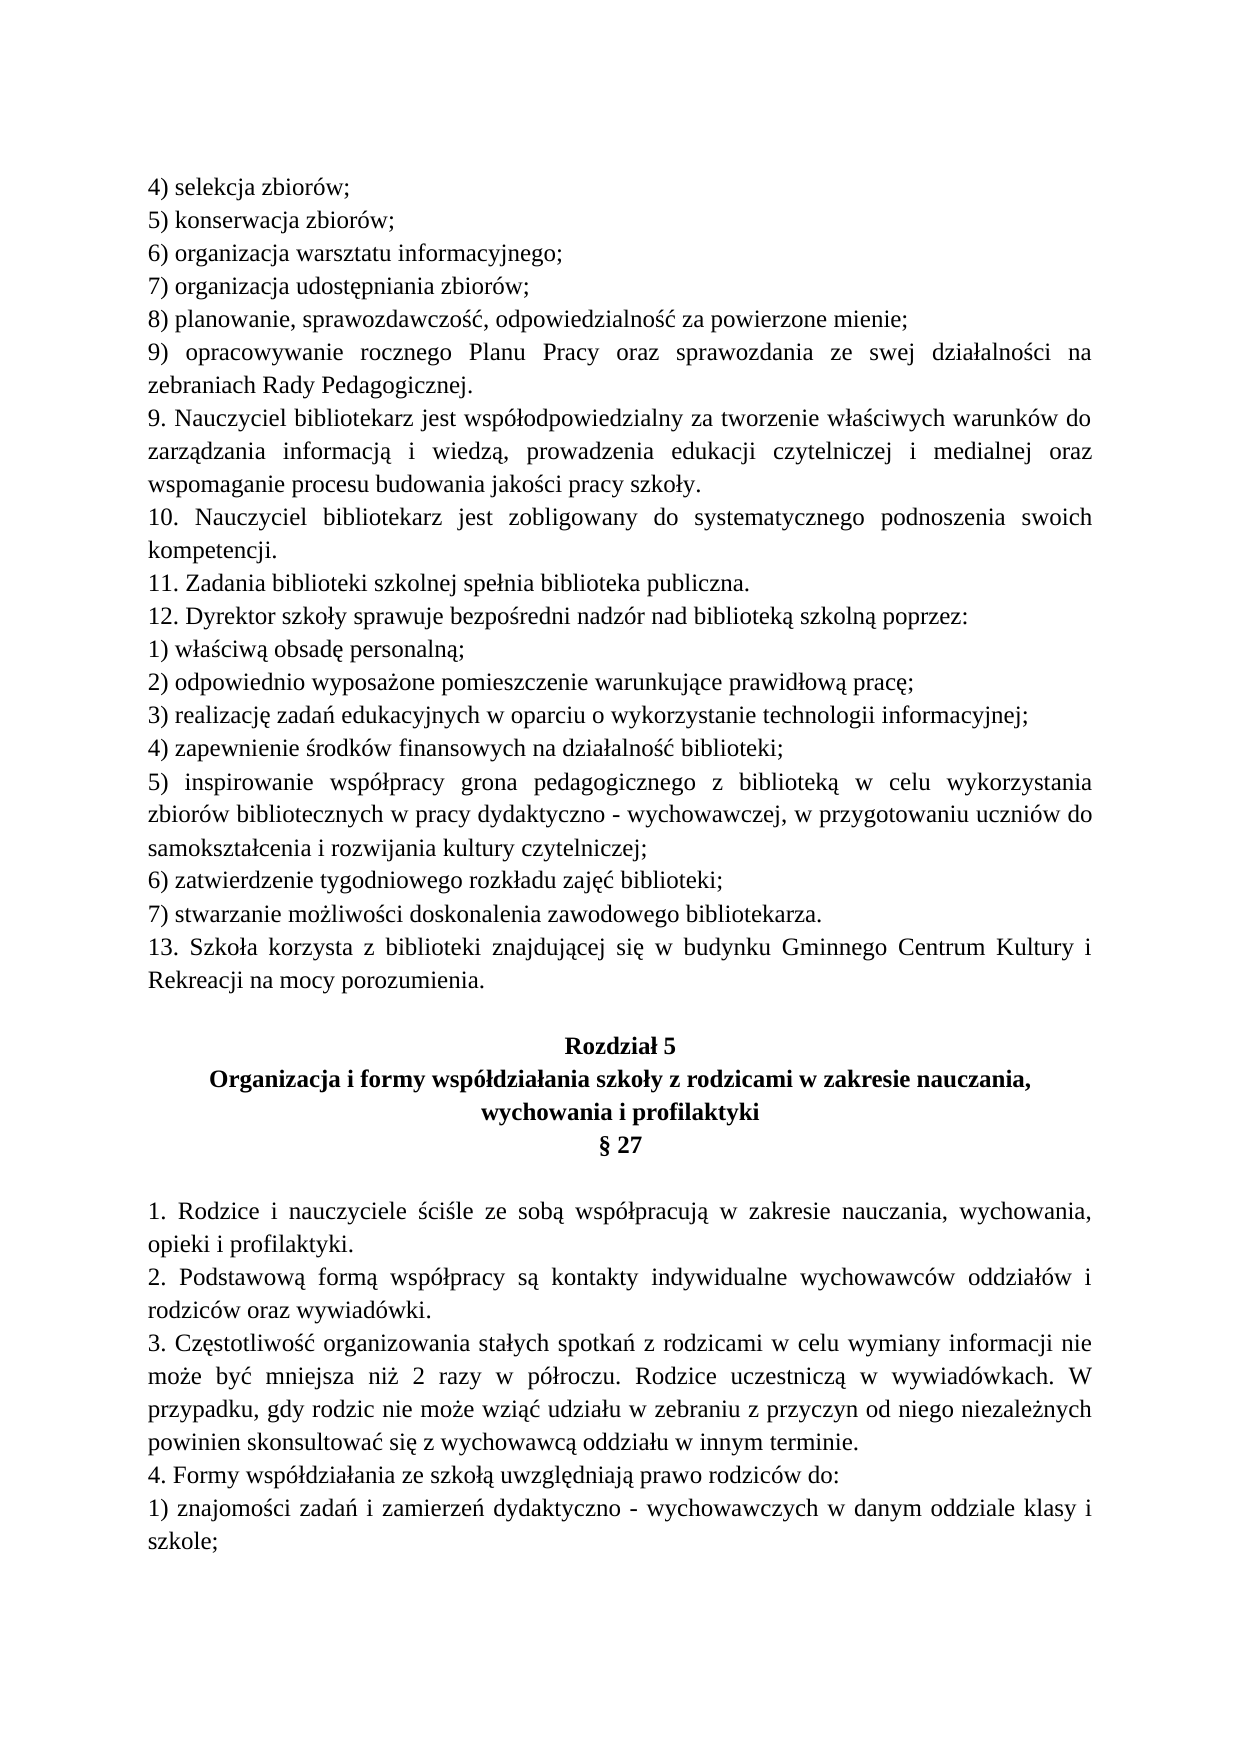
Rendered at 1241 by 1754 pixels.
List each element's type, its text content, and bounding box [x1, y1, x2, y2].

text 5) konserwacja zbiorów; [148, 205, 1093, 234]
text 8) planowanie, sprawozdawczość, odpowiedzialność za powierzone mienie; [148, 304, 1093, 333]
text 12. Dyrektor szkoły sprawuje bezpośredni nadzór nad biblioteką szkolną poprzez: [148, 601, 1093, 630]
subtitle Rozdział 5 [148, 1031, 1093, 1059]
subtitle Organizacja i formy współdziałania szkoły z rodzicami w zakresie nauczania, wychowania i profilaktyki [148, 1064, 1093, 1126]
text 2) odpowiednio wyposażone pomieszczenie warunkujące prawidłową pracę; [148, 667, 1093, 696]
text 2. Podstawową formą współpracy są kontakty indywidualne wychowawców oddziałów i rodziców oraz wywiadówki. [148, 1262, 1093, 1324]
text 9. Nauczyciel bibliotekarz jest współodpowiedzialny za tworzenie właściwych warunków do zarządzania informacją i wiedzą, prowadzenia edukacji czytelniczej i medialnej oraz wspomaganie procesu budowania jakości pracy szkoły. [148, 403, 1093, 498]
text 6) zatwierdzenie tygodniowego rozkładu zajęć biblioteki; [148, 866, 1093, 894]
text 5) inspirowanie współpracy grona pedagogicznego z biblioteką w celu wykorzystania zbiorów bibliotecznych w pracy dydaktyczno - wychowawczej, w przygotowaniu uczniów do samokształcenia i rozwijania kultury czytelniczej; [148, 767, 1093, 861]
text 3) realizację zadań edukacyjnych w oparciu o wykorzystanie technologii informacyjnej; [148, 701, 1093, 729]
text 6) organizacja warsztatu informacyjnego; [148, 238, 1093, 267]
text 11. Zadania biblioteki szkolnej spełnia biblioteka publiczna. [148, 568, 1093, 597]
text 4) selekcja zbiorów; [148, 172, 1093, 201]
text 7) stwarzanie możliwości doskonalenia zawodowego bibliotekarza. [148, 899, 1093, 927]
text 1) właściwą obsadę personalną; [148, 634, 1093, 663]
text 10. Nauczyciel bibliotekarz jest zobligowany do systematycznego podnoszenia swoich kompetencji. [148, 502, 1093, 564]
text 13. Szkoła korzysta z biblioteki znajdującej się w budynku Gminnego Centrum Kultury i Rekreacji na mocy porozumienia. [148, 932, 1093, 993]
text 4) zapewnienie środków finansowych na działalność biblioteki; [148, 733, 1093, 762]
text 4. Formy współdziałania ze szkołą uwzględniają prawo rodziców do: [148, 1460, 1093, 1489]
text 7) organizacja udostępniania zbiorów; [148, 271, 1093, 300]
text 1) znajomości zadań i zamierzeń dydaktyczno - wychowawczych w danym oddziale klasy i szkole; [148, 1493, 1093, 1555]
text 3. Częstotliwość organizowania stałych spotkań z rodzicami w celu wymiany informacji nie może być mniejsza niż 2 razy w półroczu. Rodzice uczestniczą w wywiadówkach. W przypadku, gdy rodzic nie może wziąć udziału w zebraniu z przyczyn od niego niezależnych powinien skonsultować się z wychowawcą oddziału w innym terminie. [148, 1328, 1093, 1456]
text § 27 [148, 1130, 1093, 1158]
text 1. Rodzice i nauczyciele ściśle ze sobą współpracują w zakresie nauczania, wychowania, opieki i profilaktyki. [148, 1196, 1093, 1258]
text 9) opracowywanie rocznego Planu Pracy oraz sprawozdania ze swej działalności na zebraniach Rady Pedagogicznej. [148, 337, 1093, 399]
